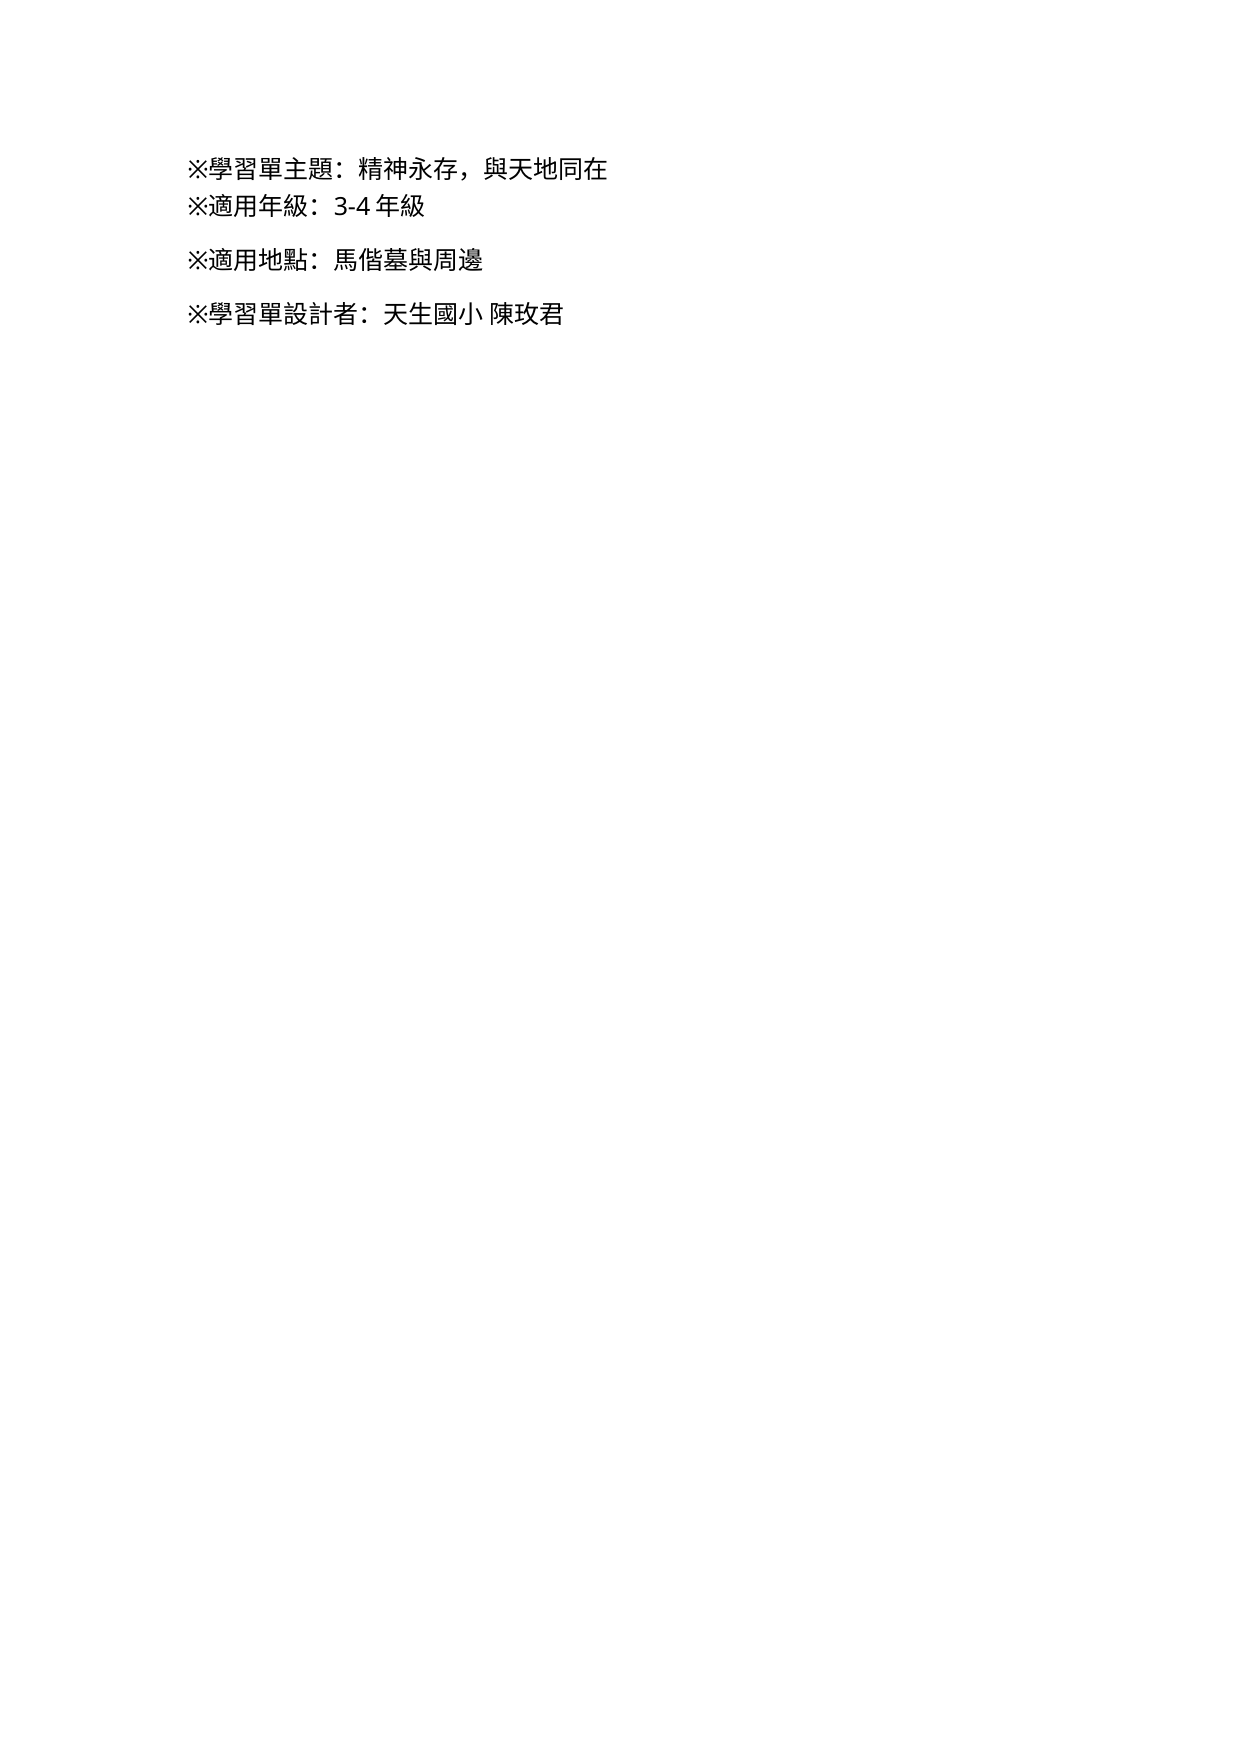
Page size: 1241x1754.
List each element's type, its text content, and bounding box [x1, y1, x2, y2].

text ※適用年級：3-4年級 [187, 186, 1053, 222]
text ※學習單主題：精神永存，與天地同在 [187, 150, 1053, 186]
text ※學習單設計者：天生國小 陳玫君 [187, 295, 1053, 331]
text ※適用地點：馬偕墓與周邊 [187, 241, 1053, 277]
